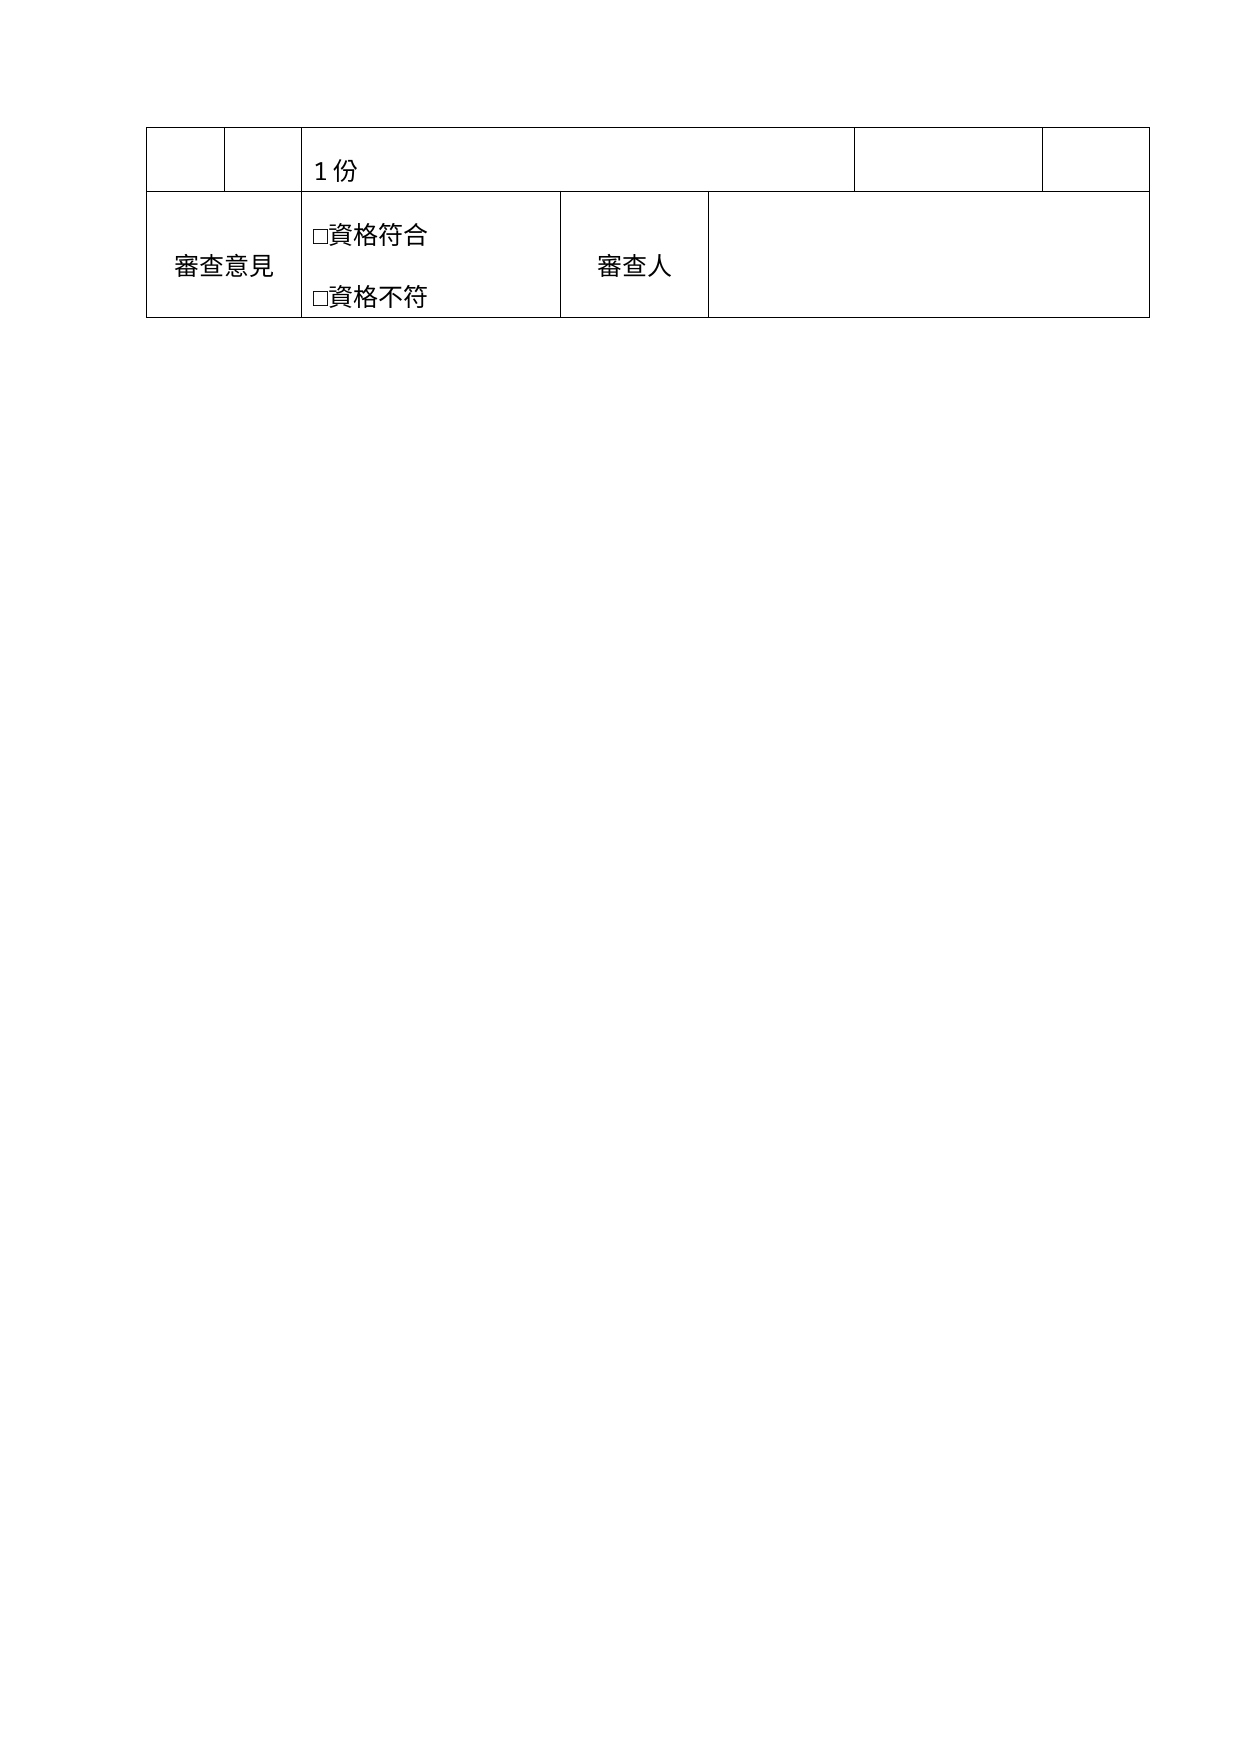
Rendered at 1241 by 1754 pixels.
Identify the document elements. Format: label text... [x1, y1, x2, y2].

table_cell [709, 192, 1149, 317]
table_cell □資格符合 □資格不符 [302, 192, 560, 317]
table_cell [1043, 128, 1149, 191]
table_cell 審查意見 [147, 192, 301, 317]
table_cell 1份 [302, 128, 854, 191]
table_cell [225, 128, 301, 191]
table_cell 審查人 [561, 192, 708, 317]
table_cell [855, 128, 1042, 191]
table_cell [147, 128, 224, 191]
